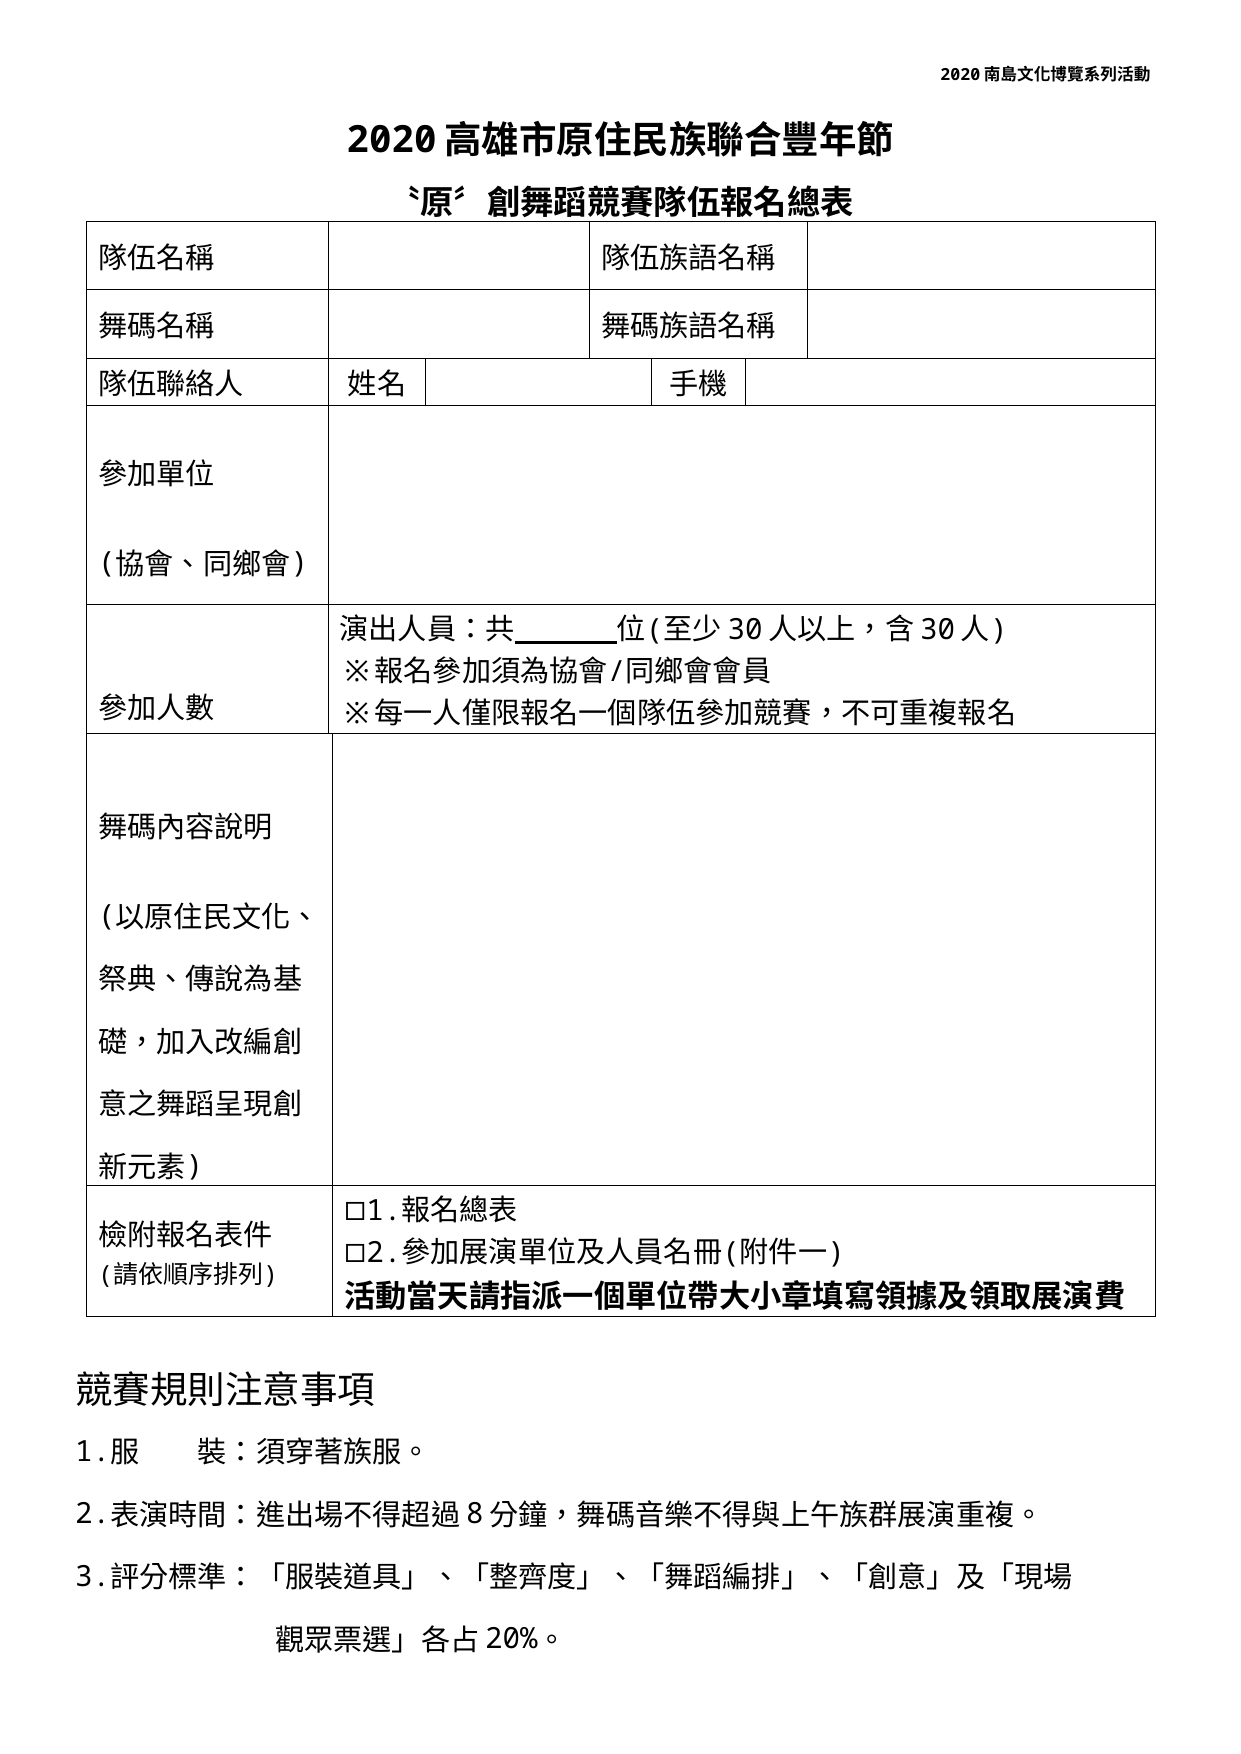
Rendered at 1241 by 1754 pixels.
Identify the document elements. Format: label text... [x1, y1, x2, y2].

text 2.表演時間：進出場不得超過8分鐘，舞碼音樂不得與上午族群展演重複。 [75, 1471, 1165, 1533]
table_header [808, 222, 1155, 289]
table_cell 隊伍聯絡人 [87, 359, 328, 405]
table_cell 參加人數 [87, 605, 328, 732]
text 2020高雄市原住民族聯合豐年節 [75, 56, 1165, 158]
table_header 隊伍族語名稱 [590, 222, 807, 289]
table_header 隊伍名稱 [87, 222, 328, 289]
table_cell [746, 359, 1155, 405]
table_cell 1.報名總表 2.參加展演單位及人員名冊(附件一) 活動當天請指派一個單位帶大小章填寫領據及領取展演費 [333, 1186, 1155, 1316]
table_cell [808, 290, 1155, 358]
table_cell 姓名 [329, 359, 425, 405]
text 競賽規則注意事項 [75, 1346, 1165, 1408]
table_cell [333, 734, 1155, 1185]
text 3.評分標準：「服裝道具」、「整齊度」、「舞蹈編排」、「創意」及「現場 [75, 1533, 1165, 1596]
table_cell [426, 359, 651, 405]
table_cell 舞碼名稱 [87, 290, 328, 358]
text 2020南島文化博覽系列活動 [888, 63, 1150, 84]
table_cell 參加單位 (協會、同鄉會) [87, 406, 328, 604]
table_cell 手機 [652, 359, 745, 405]
text 〝原〞創舞蹈競賽隊伍報名總表 [75, 158, 1165, 221]
table_cell 舞碼內容說明 (以原住民文化、祭典、傳說為基礎，加入改編創意之舞蹈呈現創新元素) [87, 734, 332, 1185]
table_header [329, 222, 589, 289]
table_cell 檢附報名表件 (請依順序排列) [87, 1186, 332, 1316]
text 1.服 裝：須穿著族服。 [75, 1408, 1165, 1471]
table_cell [329, 290, 589, 358]
table_cell 演出人員：共 位(至少30人以上，含30人) ※報名參加須為協會/同鄉會會員 ※每一人僅限報名一個隊伍參加競賽，不可重複報名 [329, 605, 1155, 732]
table_cell 舞碼族語名稱 [590, 290, 807, 358]
text 觀眾票選」各占20%。 [275, 1596, 1165, 1658]
table_cell [329, 406, 1155, 604]
